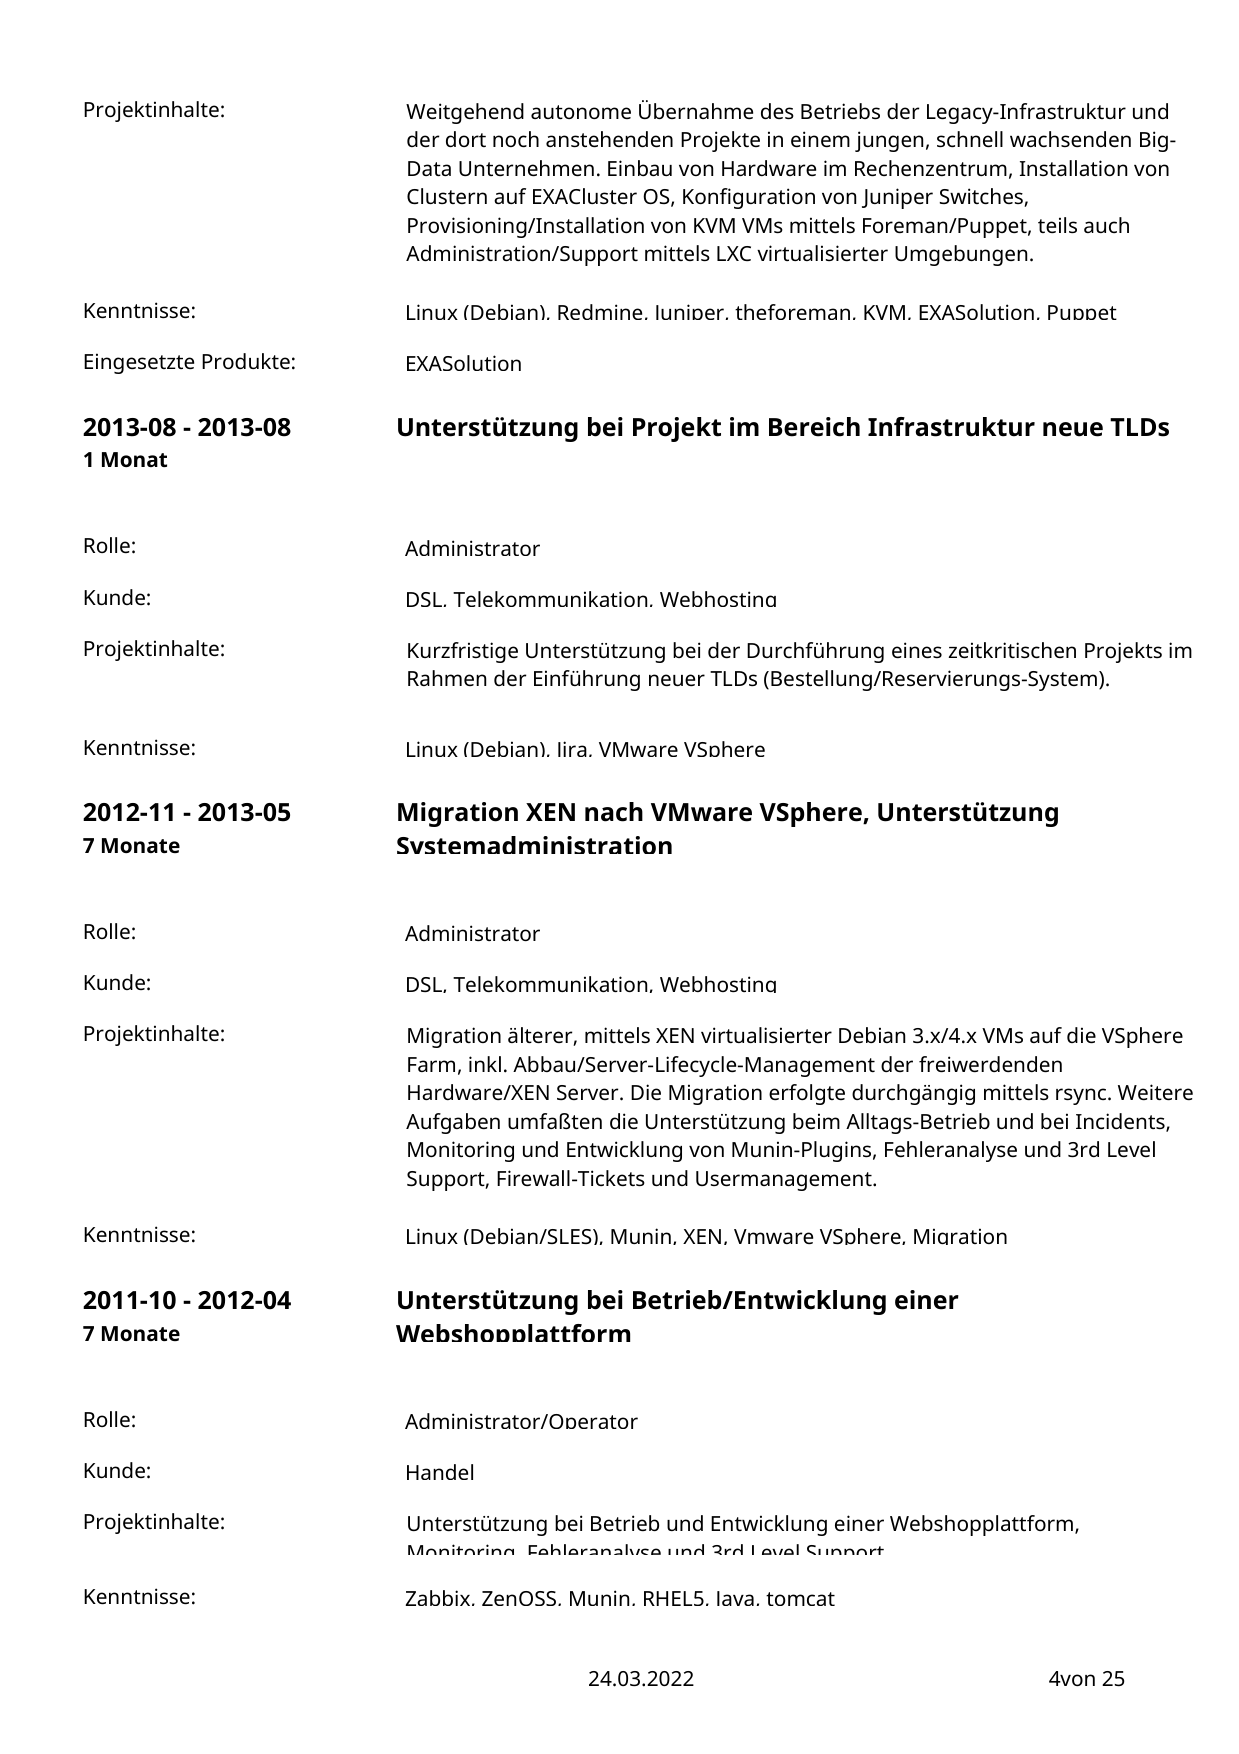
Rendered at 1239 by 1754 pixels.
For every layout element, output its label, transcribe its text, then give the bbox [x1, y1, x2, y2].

table_cell 7 Monate [83, 1319, 396, 1349]
table_cell [0, 1444, 83, 1494]
table_cell [0, 956, 83, 1007]
table_cell 2013-08 - 2013-08 [83, 405, 396, 446]
table_cell Kurzfristige Unterstützung bei der Durchführung eines zeitkritischen Projekts im Rahmen der Einführung neuer TLDs (Bestellung/Reservierungs-System). [396, 623, 1198, 718]
table_cell [1198, 405, 1239, 446]
table_cell [1198, 1279, 1239, 1319]
table_cell [0, 386, 83, 405]
table_cell DSL, Telekommunikation, Webhosting [396, 572, 1198, 619]
table_cell [1198, 1007, 1239, 1208]
table_cell [1198, 468, 1239, 476]
table_header 4 [956, 1631, 1060, 1692]
table_cell [1198, 519, 1239, 570]
table_cell [396, 771, 566, 791]
table_cell Kunde: [83, 956, 396, 1007]
table_cell Migration XEN nach VMware VSphere, Unterstützung Systemadministration [396, 791, 1198, 854]
table_cell Linux (Debian), Redmine, Juniper, theforeman, KVM, EXASolution, Puppet [396, 286, 1198, 332]
table_cell [1157, 854, 1198, 861]
table_cell [1198, 570, 1239, 621]
table_cell [1198, 621, 1239, 720]
table_cell [1198, 386, 1239, 405]
table_cell [83, 386, 396, 405]
table_cell 2011-10 - 2012-04 [83, 1279, 396, 1319]
table_cell [396, 854, 566, 861]
table_cell Kunde: [83, 570, 396, 621]
table_cell [0, 1622, 83, 1631]
table_header [1157, 0, 1198, 82]
table_cell [83, 1259, 396, 1278]
table_cell [0, 570, 83, 621]
table_cell [0, 1393, 83, 1443]
table_cell [0, 854, 83, 861]
table_cell Kenntnisse: [83, 1208, 396, 1259]
table_cell [1198, 1495, 1239, 1569]
table_cell [0, 1631, 83, 1692]
table_cell [566, 386, 1157, 405]
table_cell [1198, 720, 1239, 771]
table_cell [1157, 1341, 1198, 1349]
table_cell [0, 720, 83, 771]
table_cell [1198, 1631, 1239, 1692]
table_cell Zabbix, ZenOSS, Munin, RHEL5, Java, tomcat [396, 1572, 1198, 1618]
table_cell [83, 771, 396, 791]
table_cell [1198, 1444, 1239, 1494]
table_cell [0, 791, 83, 831]
table_cell Projektinhalte: [83, 83, 396, 283]
table_cell [566, 1622, 1157, 1631]
table_cell [1198, 905, 1239, 956]
table_cell [1157, 1349, 1198, 1392]
table_cell [396, 1349, 566, 1392]
table_cell Rolle: [83, 519, 396, 570]
table_cell Unterstützung bei Betrieb/Entwicklung einer Webshopplattform [396, 1279, 1198, 1341]
table_cell Migration älterer, mittels XEN virtualisierter Debian 3.x/4.x VMs auf die VSphere Farm, inkl. Abbau/Server-Lifecycle-Management der freiwerdenden Hardware/XEN Server. Die Migration erfolgte durchgängig mittels rsync. Weitere Aufgaben umfaßten die Unterstützung beim Alltags-Betrieb und bei Incidents, Monitoring und Entwicklung von Munin-Plugins, Fehleranalyse und 3rd Level Support, Firewall-Tickets und Usermanagement. [396, 1009, 1198, 1206]
table_cell Administrator [396, 521, 1198, 568]
table_cell [1198, 1319, 1239, 1341]
table_cell EXASolution [396, 337, 1198, 383]
table_cell [566, 1259, 1157, 1278]
table_header 4 [1051, 1673, 1056, 1681]
table_cell [83, 1622, 396, 1631]
table_cell Rolle: [83, 905, 396, 956]
table_cell Kenntnisse: [83, 284, 396, 334]
table_cell Kenntnisse: [83, 1570, 396, 1621]
table_cell [396, 1622, 566, 1631]
table_cell [566, 468, 1157, 476]
table_header [566, 0, 1157, 82]
table_cell Unterstützung bei Betrieb und Entwicklung einer Webshopplattform, Monitoring, Fehleranalyse und 3rd Level Support. [396, 1497, 1198, 1567]
table_cell [0, 621, 83, 720]
table_cell [1198, 854, 1239, 861]
table_cell [396, 861, 566, 905]
table_cell [396, 1341, 566, 1349]
table_cell Administrator [396, 907, 1198, 954]
table_header [0, 0, 83, 82]
table_cell [0, 1259, 83, 1278]
table_cell [0, 284, 83, 334]
table_cell [566, 1341, 1157, 1349]
table_cell Eingesetzte Produkte: [83, 335, 396, 386]
table_cell [1198, 861, 1239, 905]
table_cell [396, 1259, 566, 1278]
table_cell Administrator/Operator [396, 1395, 1198, 1441]
table_cell [0, 1208, 83, 1259]
table_cell Rolle: [83, 1393, 396, 1443]
table_cell [0, 771, 83, 791]
table_cell Handel [396, 1446, 1198, 1492]
table_cell Weitgehend autonome Übernahme des Betriebs der Legacy-Infrastruktur und der dort noch anstehenden Projekte in einem jungen, schnell wachsenden Big-Data Unternehmen. Einbau von Hardware im Rechenzentrum, Installation von Clustern auf EXACluster OS, Konfiguration von Juniper Switches, Provisioning/Installation von KVM VMs mittels Foreman/Puppet, teils auch Administration/Support mittels LXC virtualisierter Umgebungen. [396, 85, 1198, 281]
table_cell [1198, 83, 1239, 283]
table_cell [83, 861, 396, 905]
table_cell [1157, 1259, 1198, 1278]
table_cell [1198, 476, 1239, 519]
table_cell [566, 854, 1157, 861]
table_cell [0, 861, 83, 905]
table_cell [396, 476, 566, 519]
table_cell [0, 1319, 83, 1341]
table_cell [0, 1341, 83, 1349]
table_cell [0, 1349, 83, 1392]
table_cell [1198, 1341, 1239, 1349]
table_cell [83, 476, 396, 519]
table_cell [1198, 284, 1239, 334]
table_header [1198, 0, 1239, 82]
table_cell Projektinhalte: [83, 1007, 396, 1208]
table_cell [0, 476, 83, 519]
table_cell [1157, 476, 1198, 519]
table_cell 2012-11 - 2013-05 [83, 791, 396, 831]
table_cell [396, 468, 566, 476]
table_header 24.03.2022 [568, 1631, 714, 1692]
table_cell Linux (Debian), Jira, VMware VSphere [396, 722, 1198, 769]
table_cell [0, 83, 83, 283]
table_cell 1 Monat [83, 446, 396, 476]
table_cell [83, 1349, 396, 1392]
table_cell [1157, 1631, 1198, 1692]
table_cell [1198, 1208, 1239, 1259]
table_cell [0, 1007, 83, 1208]
table_cell [0, 519, 83, 570]
table_cell [1157, 771, 1198, 791]
table_cell [566, 476, 1157, 519]
table_cell [0, 1279, 83, 1319]
table_cell [1198, 791, 1239, 831]
table_cell [1198, 831, 1239, 854]
table_cell Linux (Debian/SLES), Munin, XEN, Vmware VSphere, Migration [396, 1210, 1198, 1257]
table_cell Projektinhalte: [83, 621, 396, 720]
table_cell [0, 335, 83, 386]
table_cell [1198, 956, 1239, 1007]
table_cell Unterstützung bei Projekt im Bereich Infrastruktur neue TLDs [396, 405, 1198, 468]
table_cell [0, 446, 83, 468]
table_cell [396, 1631, 566, 1692]
table_cell Kunde: [83, 1444, 396, 1494]
table_cell [0, 1495, 83, 1569]
table_cell [1198, 1259, 1239, 1278]
table_cell [566, 1349, 1157, 1392]
table_cell [566, 861, 1157, 905]
table_cell [1198, 1622, 1239, 1631]
table_cell [0, 1570, 83, 1621]
table_cell [0, 905, 83, 956]
table_header [396, 0, 566, 82]
table_cell Projektinhalte: [83, 1495, 396, 1569]
table_header [714, 1631, 956, 1692]
table_cell [1157, 468, 1198, 476]
table_cell [1198, 1393, 1239, 1443]
table_cell [1198, 335, 1239, 386]
table_cell [1157, 386, 1198, 405]
table_header [83, 0, 396, 82]
table_cell [1157, 861, 1198, 905]
table_cell [1198, 446, 1239, 468]
table_cell [396, 386, 566, 405]
table_cell [0, 468, 83, 476]
table_cell 7 Monate [83, 831, 396, 861]
table_cell [0, 405, 83, 446]
table_cell [566, 771, 1157, 791]
table_header von 25 [1060, 1631, 1155, 1692]
table_cell [83, 1631, 396, 1692]
table_cell DSL, Telekommunikation, Webhosting [396, 958, 1198, 1005]
table_cell [1198, 1349, 1239, 1392]
table_cell [1198, 1570, 1239, 1621]
table_cell [1157, 1622, 1198, 1631]
table_cell Kenntnisse: [83, 720, 396, 771]
table_cell [0, 831, 83, 854]
table_cell [1198, 771, 1239, 791]
